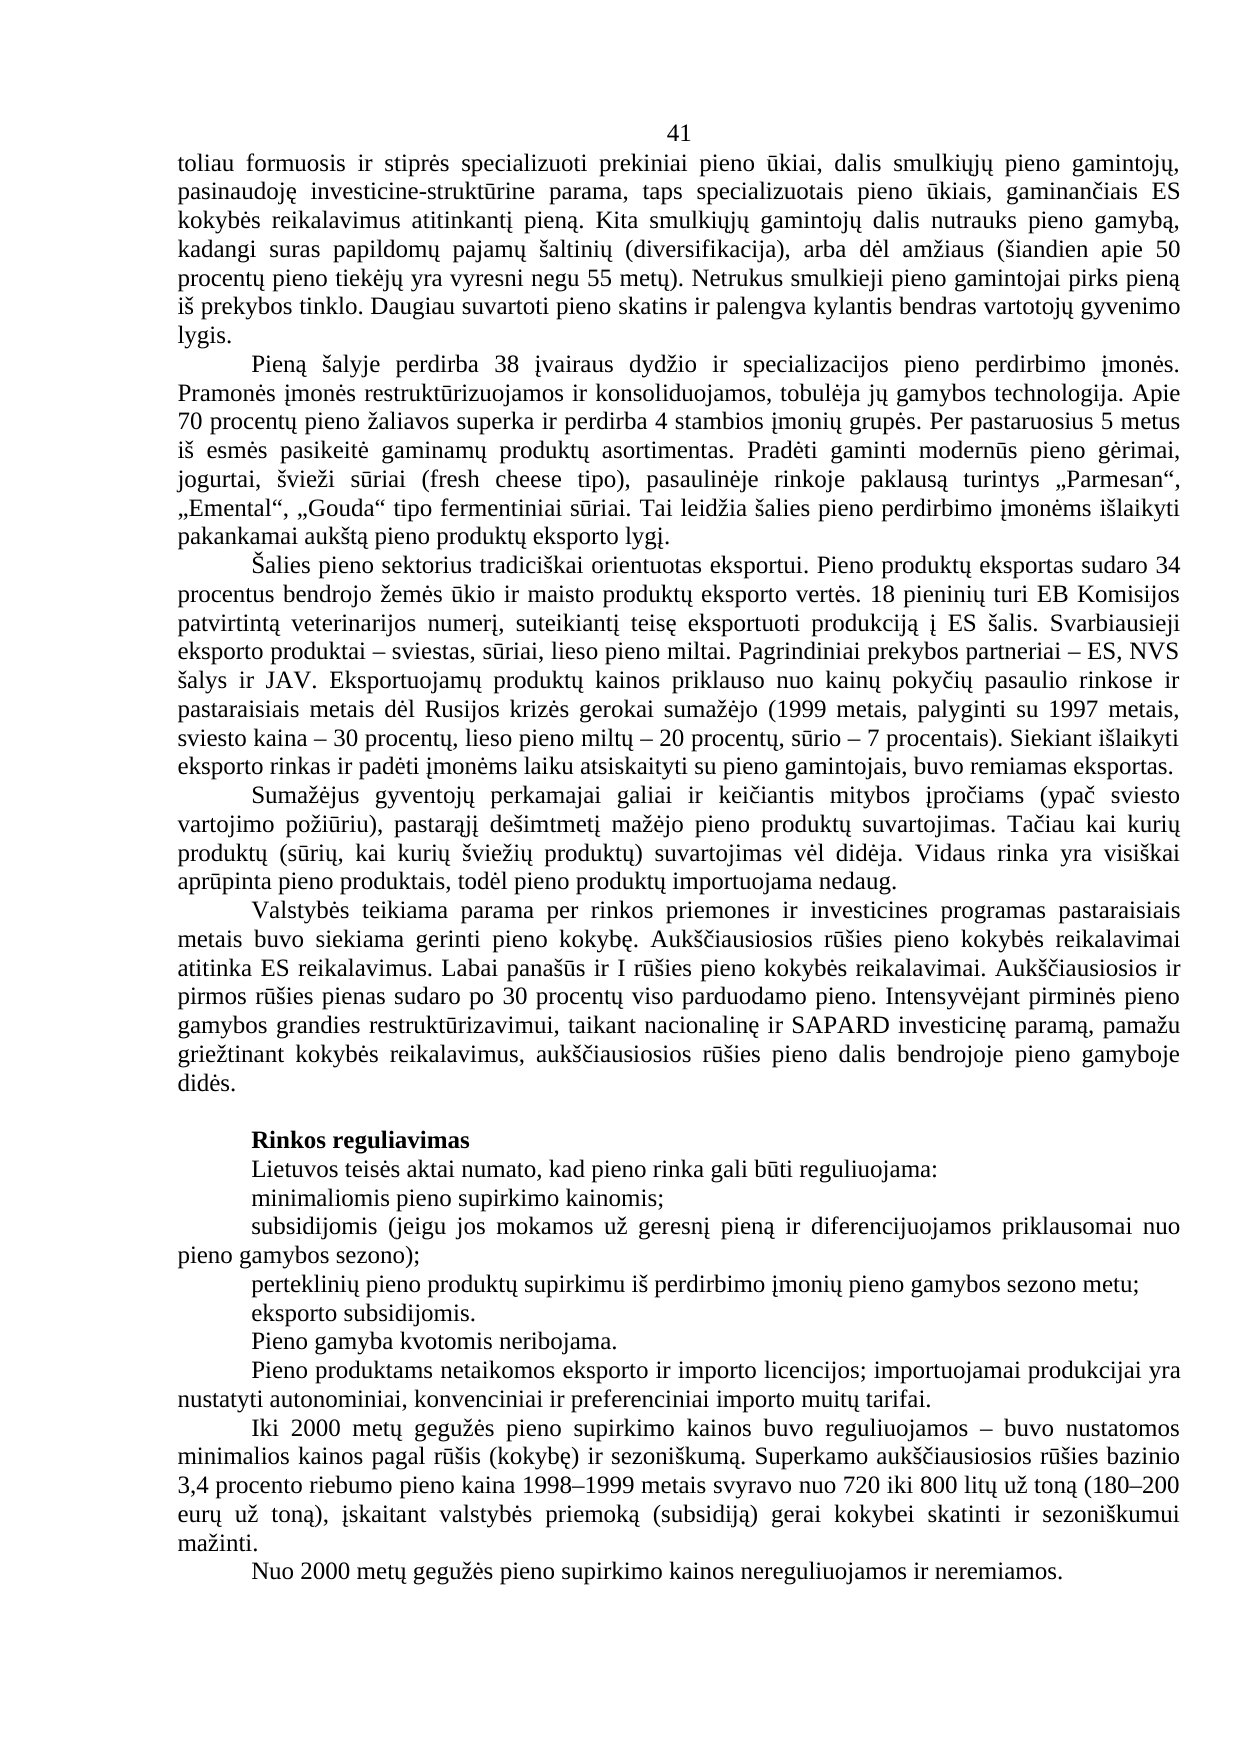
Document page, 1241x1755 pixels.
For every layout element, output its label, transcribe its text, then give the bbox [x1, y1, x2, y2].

text toliau formuosis ir stiprės specializuoti prekiniai pieno ūkiai, dalis smulkiųjų pieno gamintojų, pasinaudoję investicine-struktūrine parama, taps specializuotais pieno ūkiais, gaminančiais ES kokybės reikalavimus atitinkantį pieną. Kita smulkiųjų gamintojų dalis nutrauks pieno gamybą, kadangi suras papildomų pajamų šaltinių (diversifikacija), arba dėl amžiaus (šiandien apie 50 procentų pieno tiekėjų yra vyresni negu 55 metų). Netrukus smulkieji pieno gamintojai pirks pieną iš prekybos tinklo. Daugiau suvartoti pieno skatins ir palengva kylantis bendras vartotojų gyvenimo lygis. [177, 148, 1181, 349]
text Lietuvos teisės aktai numato, kad pieno rinka gali būti reguliuojama: [177, 1154, 1181, 1183]
text Pieno produktams netaikomos eksporto ir importo licencijos; importuojamai produkcijai yra nustatyti autonominiai, konvenciniai ir preferenciniai importo muitų tarifai. [177, 1355, 1181, 1413]
text Nuo 2000 metų gegužės pieno supirkimo kainos nereguliuojamos ir neremiamos. [177, 1556, 1181, 1585]
text Iki 2000 metų gegužės pieno supirkimo kainos buvo reguliuojamos – buvo nustatomos minimalios kainos pagal rūšis (kokybę) ir sezoniškumą. Superkamo aukščiausiosios rūšies bazinio 3,4 procento riebumo pieno kaina 1998–1999 metais svyravo nuo 720 iki 800 litų už toną (180–200 eurų už toną), įskaitant valstybės priemoką (subsidiją) gerai kokybei skatinti ir sezoniškumui mažinti. [177, 1413, 1181, 1556]
text Sumažėjus gyventojų perkamajai galiai ir keičiantis mitybos įpročiams (ypač sviesto vartojimo požiūriu), pastarąjį dešimtmetį mažėjo pieno produktų suvartojimas. Tačiau kai kurių produktų (sūrių, kai kurių šviežių produktų) suvartojimas vėl didėja. Vidaus rinka yra visiškai aprūpinta pieno produktais, todėl pieno produktų importuojama nedaug. [177, 780, 1181, 895]
text Rinkos reguliavimas [177, 1125, 1181, 1154]
text minimaliomis pieno supirkimo kainomis; [177, 1183, 1181, 1211]
text subsidijomis (jeigu jos mokamos už geresnį pieną ir diferencijuojamos priklausomai nuo pieno gamybos sezono); [177, 1211, 1181, 1269]
text Šalies pieno sektorius tradiciškai orientuotas eksportui. Pieno produktų eksportas sudaro 34 procentus bendrojo žemės ūkio ir maisto produktų eksporto vertės. 18 pieninių turi EB Komisijos patvirtintą veterinarijos numerį, suteikiantį teisę eksportuoti produkciją į ES šalis. Svarbiausieji eksporto produktai – sviestas, sūriai, lieso pieno miltai. Pagrindiniai prekybos partneriai – ES, NVS šalys ir JAV. Eksportuojamų produktų kainos priklauso nuo kainų pokyčių pasaulio rinkose ir pastaraisiais metais dėl Rusijos krizės gerokai sumažėjo (1999 metais, palyginti su 1997 metais, sviesto kaina – 30 procentų, lieso pieno miltų – 20 procentų, sūrio – 7 procentais). Siekiant išlaikyti eksporto rinkas ir padėti įmonėms laiku atsiskaityti su pieno gamintojais, buvo remiamas eksportas. [177, 550, 1181, 780]
text perteklinių pieno produktų supirkimu iš perdirbimo įmonių pieno gamybos sezono metu; [177, 1269, 1181, 1298]
text Pieno gamyba kvotomis neribojama. [177, 1326, 1181, 1355]
text Pieną šalyje perdirba 38 įvairaus dydžio ir specializacijos pieno perdirbimo įmonės. Pramonės įmonės restruktūrizuojamos ir konsoliduojamos, tobulėja jų gamybos technologija. Apie 70 procentų pieno žaliavos superka ir perdirba 4 stambios įmonių grupės. Per pastaruosius 5 metus iš esmės pasikeitė gaminamų produktų asortimentas. Pradėti gaminti modernūs pieno gėrimai, jogurtai, švieži sūriai (fresh cheese tipo), pasaulinėje rinkoje paklausą turintys „Parmesan“, „Emental“, „Gouda“ tipo fermentiniai sūriai. Tai leidžia šalies pieno perdirbimo įmonėms išlaikyti pakankamai aukštą pieno produktų eksporto lygį. [177, 349, 1181, 550]
text eksporto subsidijomis. [177, 1298, 1181, 1326]
text Valstybės teikiama parama per rinkos priemones ir investicines programas pastaraisiais metais buvo siekiama gerinti pieno kokybę. Aukščiausiosios rūšies pieno kokybės reikalavimai atitinka ES reikalavimus. Labai panašūs ir I rūšies pieno kokybės reikalavimai. Aukščiausiosios ir pirmos rūšies pienas sudaro po 30 procentų viso parduodamo pieno. Intensyvėjant pirminės pieno gamybos grandies restruktūrizavimui, taikant nacionalinę ir SAPARD investicinę paramą, pamažu griežtinant kokybės reikalavimus, aukščiausiosios rūšies pieno dalis bendrojoje pieno gamyboje didės. [177, 895, 1181, 1096]
